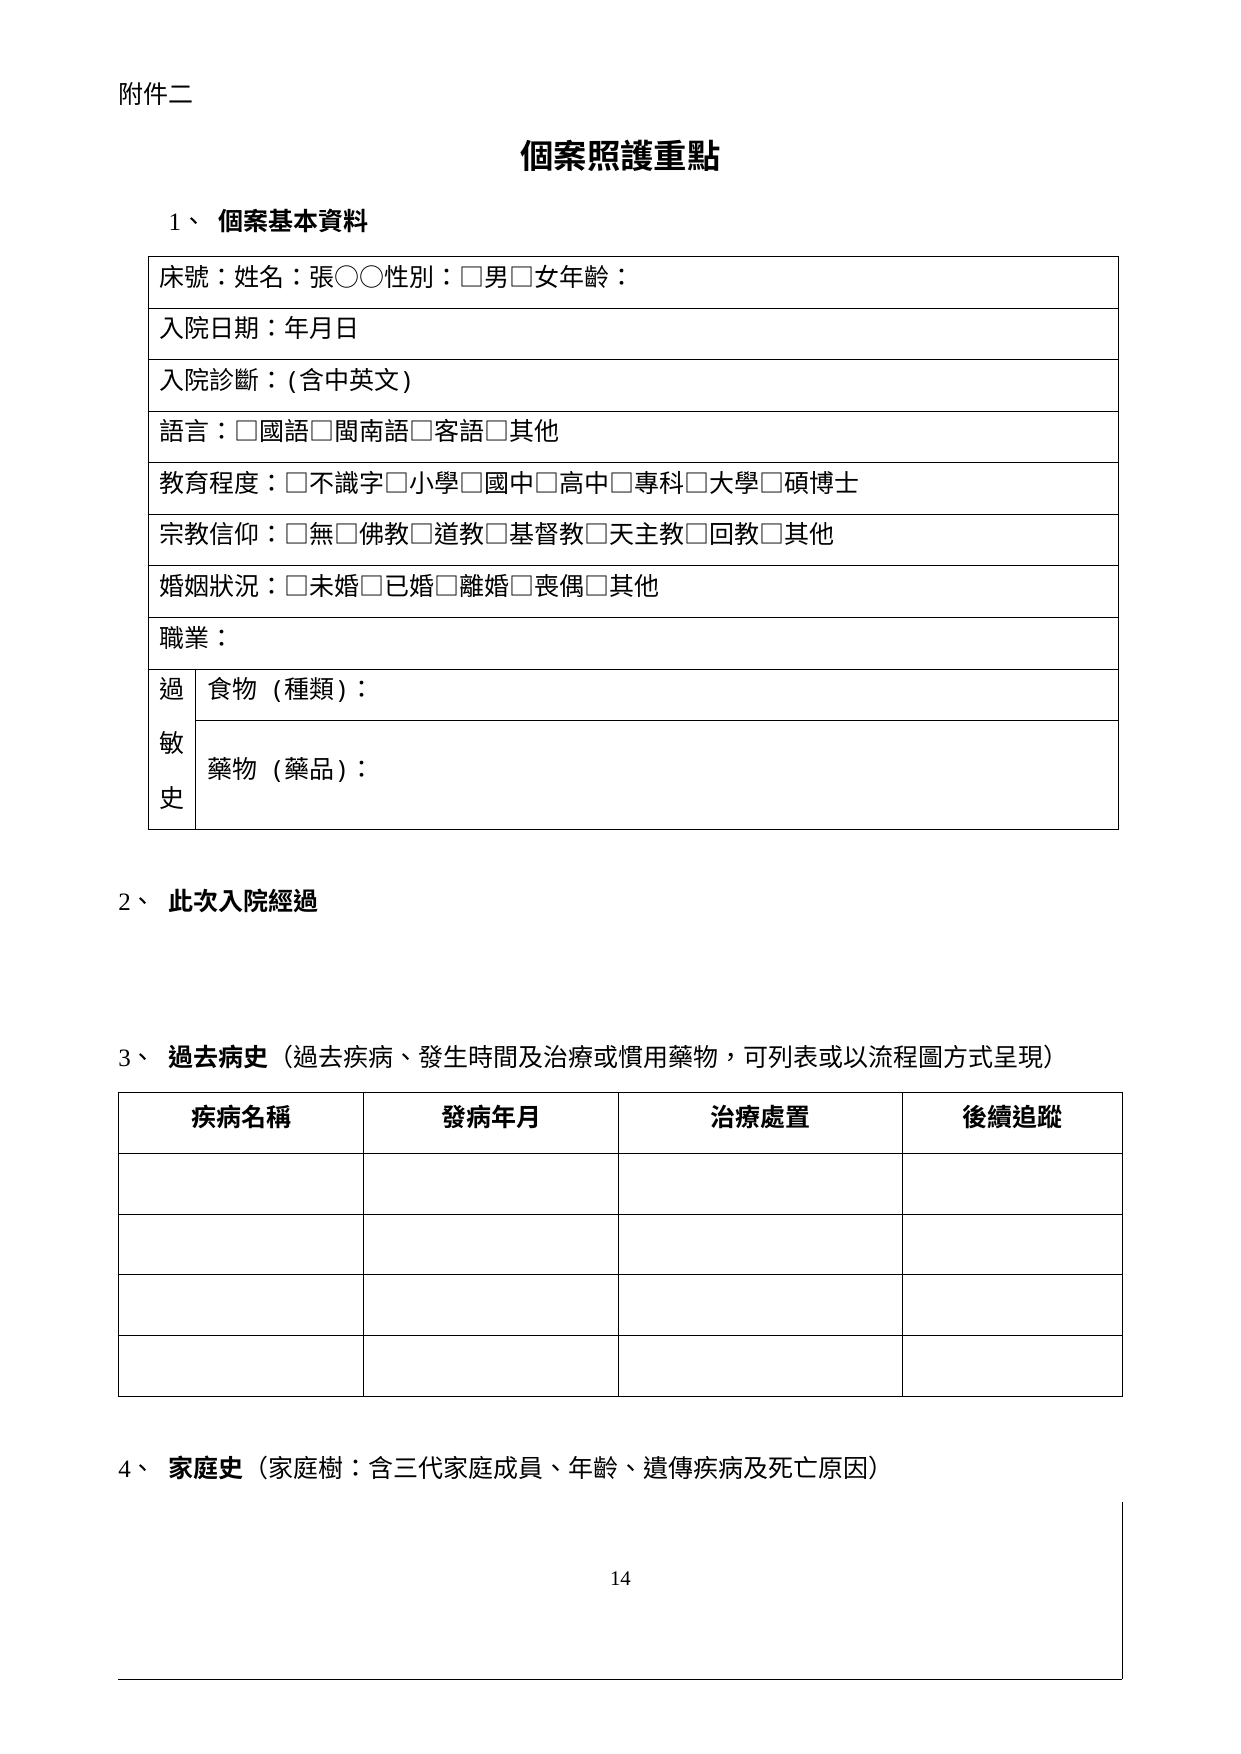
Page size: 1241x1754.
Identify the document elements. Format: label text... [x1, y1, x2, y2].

table_header 後續追蹤 [903, 1093, 1122, 1153]
table_header 發病年月 [364, 1093, 618, 1153]
list 個案基本資料 [168, 202, 1122, 238]
table_cell [119, 1336, 363, 1396]
table_cell 婚姻狀況：□未婚□已婚□離婚□喪偶□其他 [149, 566, 1118, 617]
table_cell [364, 1215, 618, 1274]
table_cell [619, 1275, 902, 1335]
table_cell [619, 1336, 902, 1396]
table_cell 藥物 (藥品)： [196, 721, 1118, 829]
table_cell [364, 1336, 618, 1396]
table_cell [119, 1275, 363, 1335]
text 附件二 [118, 75, 1122, 111]
table_cell [903, 1336, 1122, 1396]
table_cell [364, 1275, 618, 1335]
list 此次入院經過 [118, 881, 1122, 917]
table_cell [619, 1215, 902, 1274]
table_cell 過 敏 史 [149, 670, 195, 829]
list 家庭史（家庭樹：含三代家庭成員、年齡、遺傳疾病及死亡原因） [118, 1448, 1122, 1484]
table_cell [903, 1215, 1122, 1274]
text 個案照護重點 [118, 129, 1122, 178]
table_cell 語言：□國語□閩南語□客語□其他 [149, 412, 1118, 462]
table_cell [119, 1215, 363, 1274]
table_cell 教育程度：□不識字□小學□國中□高中□專科□大學□碩博士 [149, 463, 1118, 514]
table_header 治療處置 [619, 1093, 902, 1153]
table_cell 食物 (種類)： [196, 670, 1118, 720]
list 過去病史（過去疾病、發生時間及治療或慣用藥物，可列表或以流程圖方式呈現） [118, 1037, 1122, 1074]
table_cell 宗教信仰：□無□佛教□道教□基督教□天主教□回教□其他 [149, 515, 1118, 565]
table_cell [903, 1154, 1122, 1213]
table_cell 職業： [149, 618, 1118, 668]
table_cell [364, 1154, 618, 1213]
table_cell [119, 1154, 363, 1213]
table_cell [903, 1275, 1122, 1335]
table_cell 入院日期：年月日 [149, 309, 1118, 359]
table_header 床號：姓名：張○○性別：□男□女年齡： [149, 257, 1118, 308]
table_cell [619, 1154, 902, 1213]
table_cell 入院診斷：(含中英文) [149, 360, 1118, 411]
table_header 疾病名稱 [119, 1093, 363, 1153]
